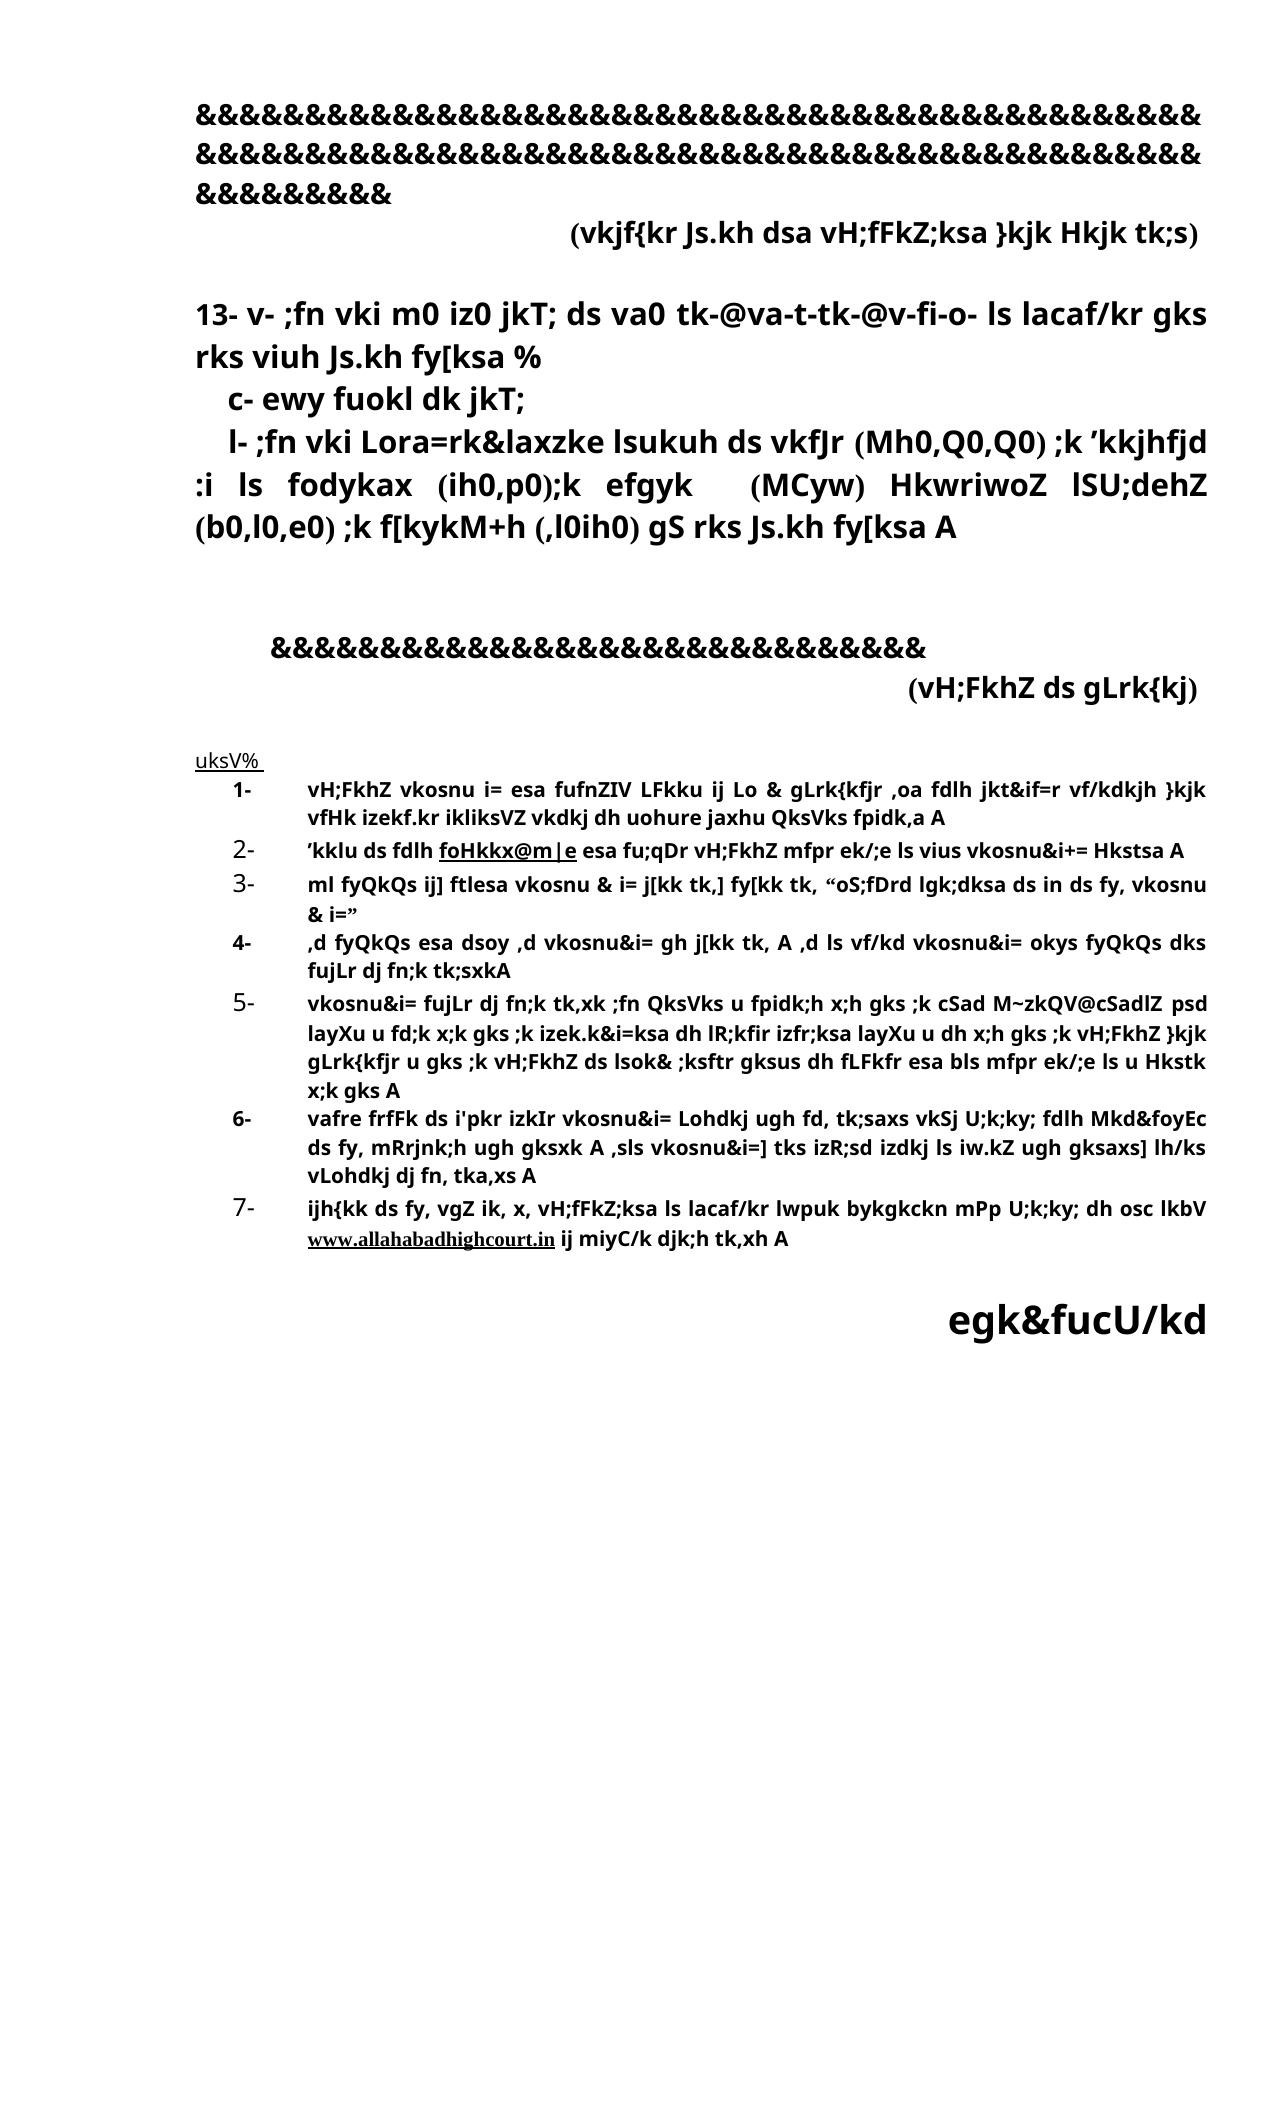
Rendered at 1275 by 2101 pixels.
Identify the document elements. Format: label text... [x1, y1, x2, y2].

list vkosnu&i= fujLr dj fn;k tk,xk ;fn QksVks u fpidk;h x;h gks ;k cSad M~zkQV@cSadlZ psd layXu u fd;k x;k gks ;k izek.k&i=ksa dh lR;kfir izfr;ksa layXu u dh x;h gks ;k vH;FkhZ }kjk gLrk{kfjr u gks ;k vH;FkhZ ds lsok& ;ksftr gksus dh fLFkfr esa bls mfpr ek/;e ls u Hkstk x;k gks A [232, 985, 1208, 1104]
text 13- v- ;fn vki m0 iz0 jkT; ds va0 tk-@va-t-tk-@v-fi-o- ls lacaf/kr gks rks viuh Js.kh fy[ksa % [195, 292, 1208, 377]
text c- ewy fuokl dk jkT; [195, 377, 1208, 420]
text (vH;FkhZ ds gLrk{kj) [195, 667, 1208, 707]
text egk&fucU/kd [232, 1292, 1208, 1346]
text l- ;fn vki Lora=rk&laxzke lsukuh ds vkfJr (Mh0,Q0,Q0) ;k ’kkjhfjd :i ls fodykax (ih0,p0);k efgyk (MCyw) HkwriwoZ lSU;dehZ (b0,l0,e0) ;k f[kykM+h (,l0ih0) gS rks Js.kh fy[ksa A [195, 420, 1208, 548]
list vafre frfFk ds i'pkr izkIr vkosnu&i= Lohdkj ugh fd, tk;saxs vkSj U;k;ky; fdlh Mkd&foyEc ds fy, mRrjnk;h ugh gksxk A ,sls vkosnu&i=] tks izR;sd izdkj ls iw.kZ ugh gksaxs] lh/ks vLohdkj dj fn, tka,xs A [232, 1104, 1208, 1190]
list ,d fyQkQs esa dsoy ,d vkosnu&i= gh j[kk tk, A ,d ls vf/kd vkosnu&i= okys fyQkQs dks fujLr dj fn;k tk;sxkA [232, 928, 1208, 985]
list vH;FkhZ vkosnu i= esa fufnZIV LFkku ij Lo & gLrk{kfjr ,oa fdlh jkt&if=r vf/kdkjh }kjk vfHk izekf.kr ikliksVZ vkdkj dh uohure jaxhu QksVks fpidk,a A [232, 775, 1208, 832]
list ’kklu ds fdlh foHkkx@m|e esa fu;qDr vH;FkhZ mfpr ek/;e ls vius vkosnu&i+= Hkstsa A [232, 832, 1208, 866]
text &&&&&&&&&&&&&&&&&&&&&&&&&&&&&& [195, 587, 1208, 667]
list ml fyQkQs ij] ftlesa vkosnu & i= j[kk tk,] fy[kk tk, “oS;fDrd lgk;dksa ds in ds fy, vkosnu & i=” [232, 866, 1208, 928]
text (vkjf{kr Js.kh dsa vH;fFkZ;ksa }kjk Hkjk tk;s) [495, 213, 1208, 252]
list ijh{kk ds fy, vgZ ik, x, vH;fFkZ;ksa ls lacaf/kr lwpuk bykgkckn mPp U;k;ky; dh osc lkbV www.allahabadhighcourt.in ij miyC/k djk;h tk,xh A [232, 1190, 1208, 1252]
text &&&&&&&&&&&&&&&&&&&&&&&&&&&&&&&&&&&&&&&&&&&&&&&&&&&&&&&&&&&&&&&&&&&&&&&&&&&&&&&&&&&&&&&&&&&&&&&&&&&&& [195, 94, 1208, 213]
text uksV% [195, 746, 1208, 775]
